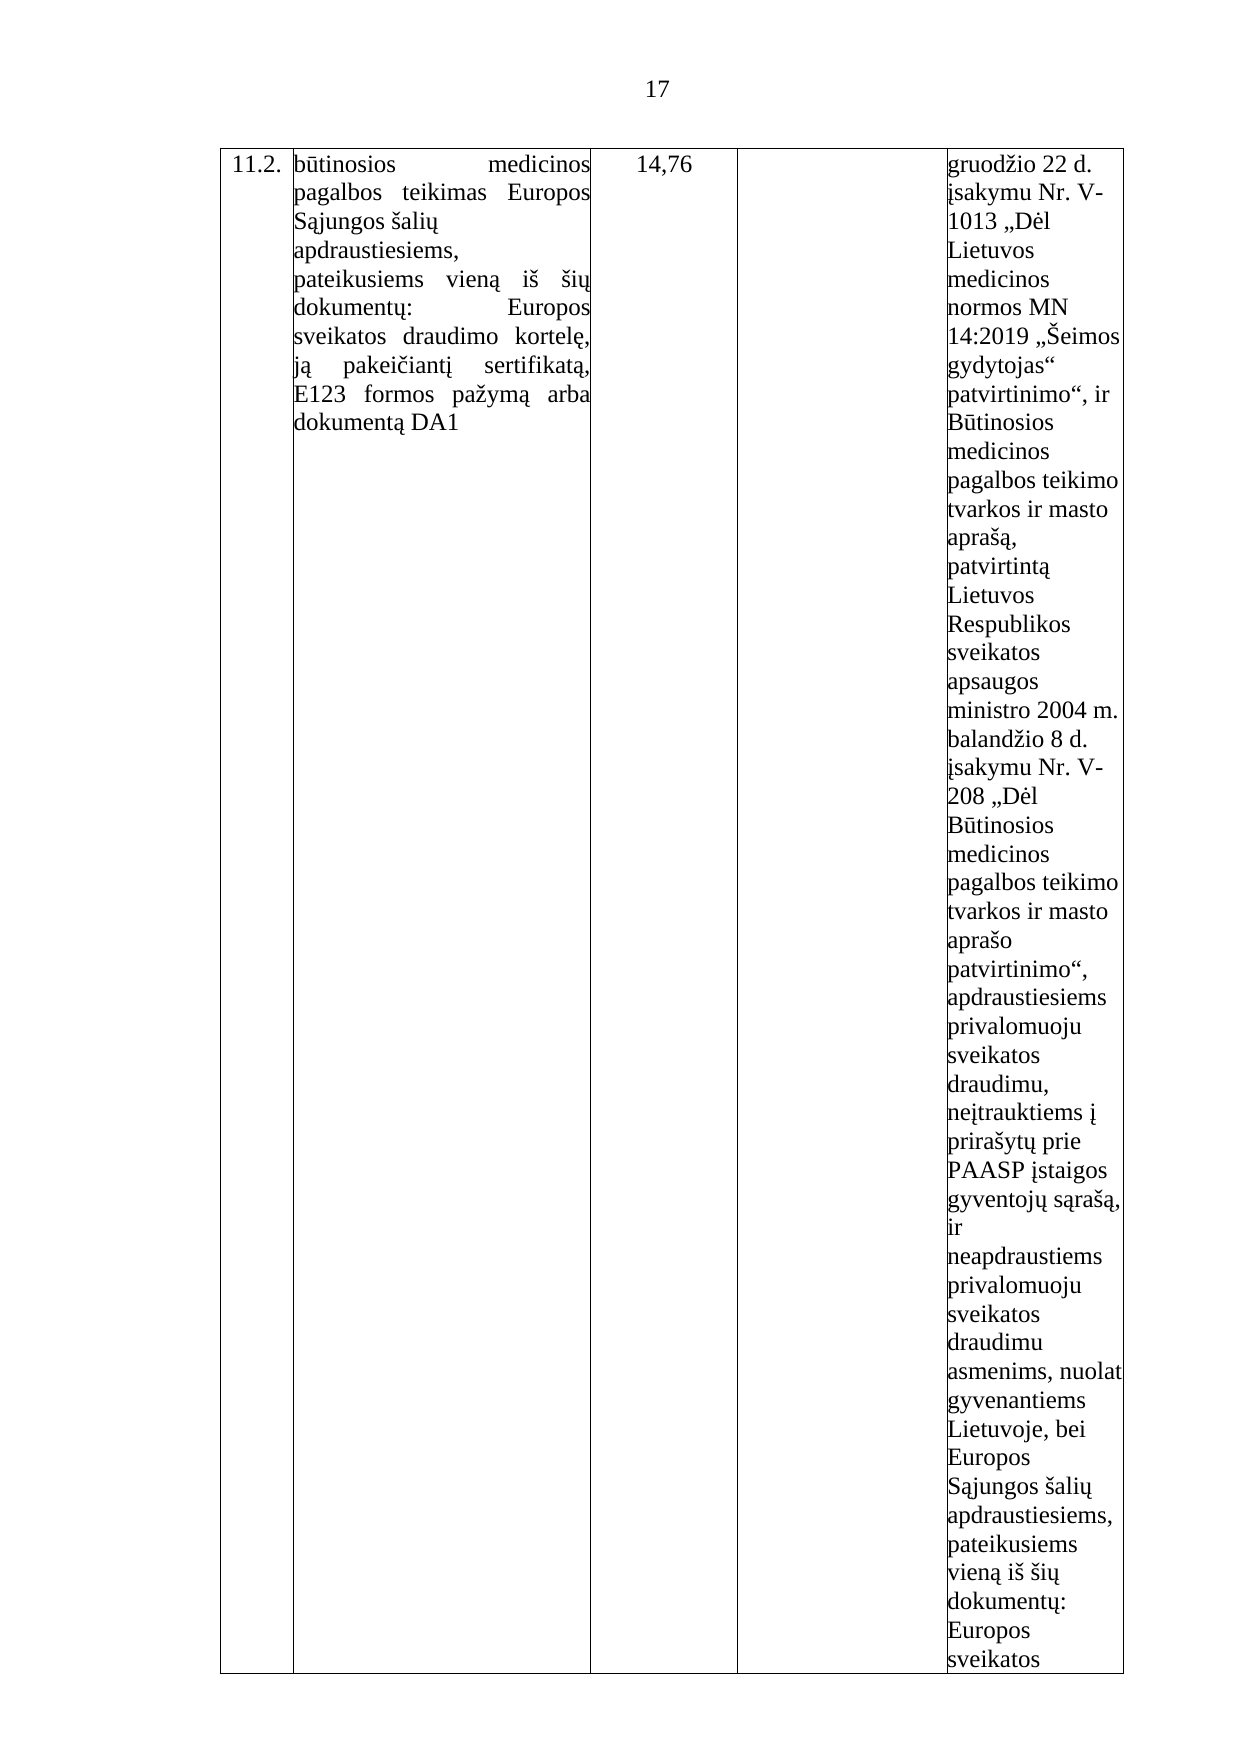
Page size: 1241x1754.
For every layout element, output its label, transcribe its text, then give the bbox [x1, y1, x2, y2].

table_cell gruodžio 22 d. įsakymu Nr. V-1013 „Dėl Lietuvos medicinos normos MN 14:2019 „Šeimos gydytojas“ patvirtinimo“, ir Būtinosios medicinos pagalbos teikimo tvarkos ir masto aprašą, patvirtintą Lietuvos Respublikos sveikatos apsaugos ministro 2004 m. balandžio 8 d. įsakymu Nr. V-208 „Dėl Būtinosios medicinos pagalbos teikimo tvarkos ir masto aprašo patvirtinimo“, apdraustiesiems privalomuoju sveikatos draudimu, neįtrauktiems į prirašytų prie PAASP įstaigos gyventojų sąrašą, ir neapdraustiems privalomuoju sveikatos draudimu asmenims, nuolat gyvenantiems Lietuvoje, bei Europos Sąjungos šalių apdraustiesiems, pateikusiems vieną iš šių dokumentų: Europos sveikatos [948, 149, 1123, 1672]
table_cell 11.2. [221, 149, 293, 1672]
table_cell 14,76 [591, 149, 737, 1672]
table_cell [207, 148, 220, 1672]
table_cell [738, 149, 947, 1672]
table_cell būtinosios medicinos pagalbos teikimas Europos Sąjungos šalių apdraustiesiems, pateikusiems vieną iš šių dokumentų: Europos sveikatos draudimo kortelę, ją pakeičiantį sertifikatą, E123 formos pažymą arba dokumentą DA1 [294, 149, 590, 1672]
